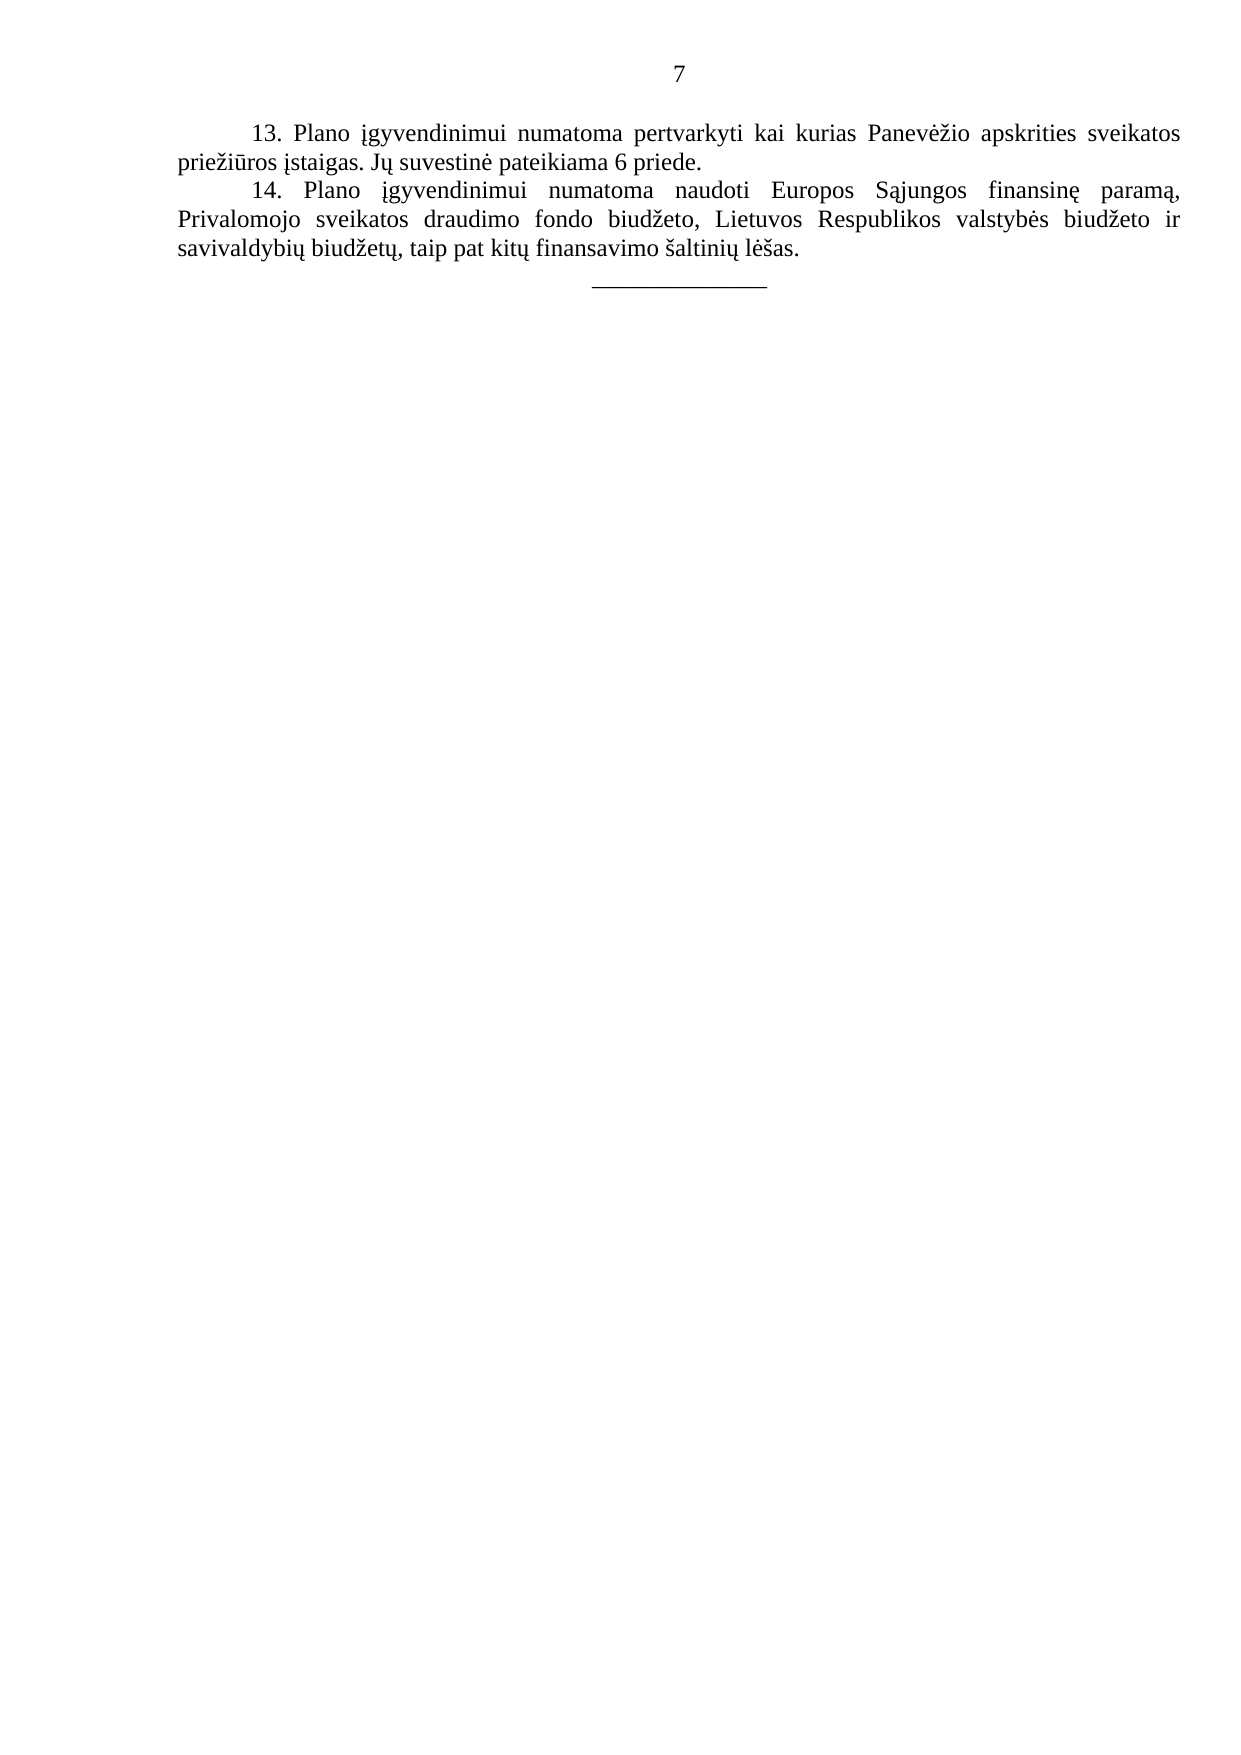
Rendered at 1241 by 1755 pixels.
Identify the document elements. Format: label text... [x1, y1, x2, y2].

text 14. Plano įgyvendinimui numatoma naudoti Europos Sąjungos finansinę paramą, Privalomojo sveikatos draudimo fondo biudžeto, Lietuvos Respublikos valstybės biudžeto ir savivaldybių biudžetų, taip pat kitų finansavimo šaltinių lėšas. [177, 176, 1181, 262]
text ______________ [177, 262, 1181, 291]
text 13. Plano įgyvendinimui numatoma pertvarkyti kai kurias Panevėžio apskrities sveikatos priežiūros įstaigas. Jų suvestinė pateikiama 6 priede. [177, 118, 1181, 176]
